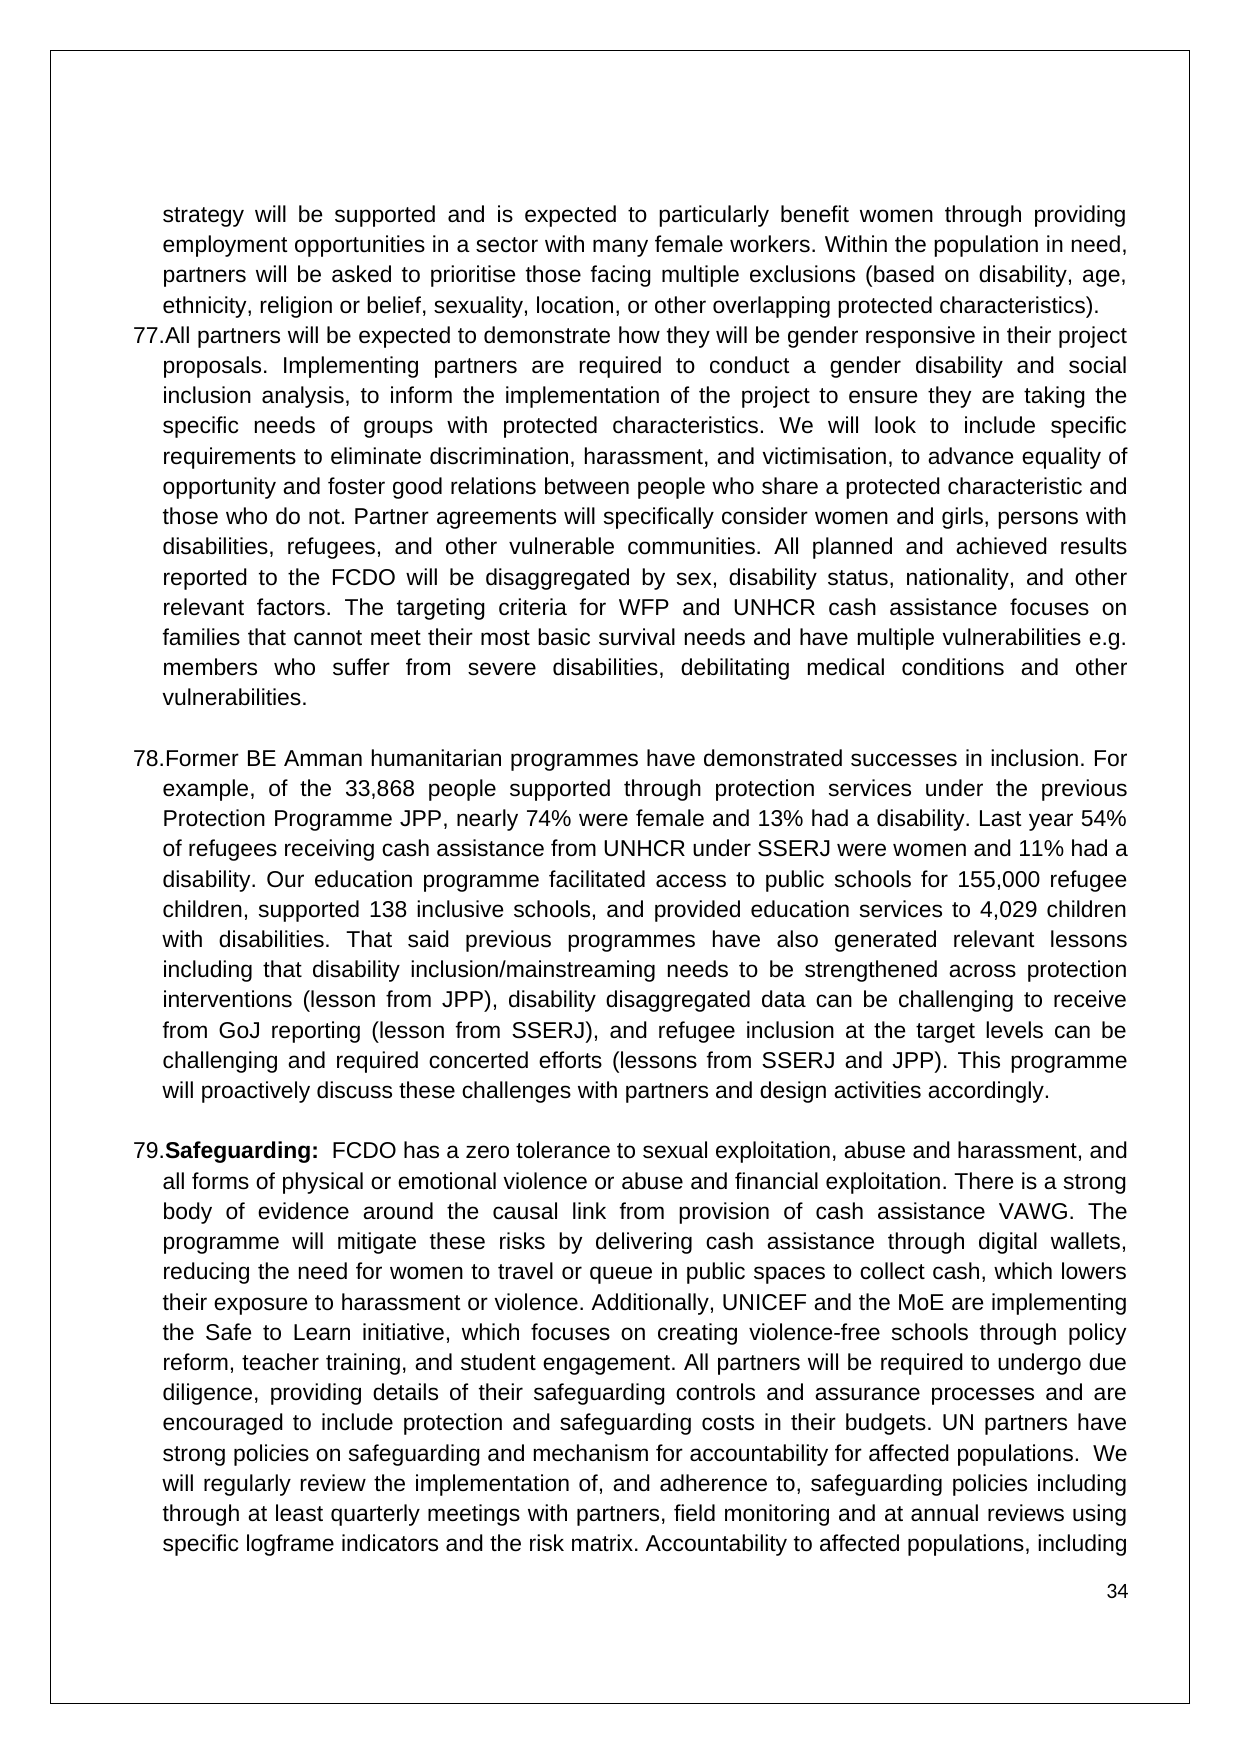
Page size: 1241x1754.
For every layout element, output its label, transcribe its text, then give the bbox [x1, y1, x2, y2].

list Former BE Amman humanitarian programmes have demonstrated successes in inclusion. For example, of the 33,868 people supported through protection services under the previous Protection Programme JPP, nearly 74% were female and 13% had a disability. Last year 54% of refugees receiving cash assistance from UNHCR under SSERJ were women and 11% had a disability. Our education programme facilitated access to public schools for 155,000 refugee children, supported 138 inclusive schools, and provided education services to 4,029 children with disabilities. That said previous programmes have also generated relevant lessons including that disability inclusion/mainstreaming needs to be strengthened across protection interventions (lesson from JPP), disability disaggregated data can be challenging to receive from GoJ reporting (lesson from SSERJ), and refugee inclusion at the target levels can be challenging and required concerted efforts (lessons from SSERJ and JPP). This programme will proactively discuss these challenges with partners and design activities accordingly. [133, 745, 1128, 1103]
list All partners will be expected to demonstrate how they will be gender responsive in their project proposals. Implementing partners are required to conduct a gender disability and social inclusion analysis, to inform the implementation of the project to ensure they are taking the specific needs of groups with protected characteristics. We will look to include specific requirements to eliminate discrimination, harassment, and victimisation, to advance equality of opportunity and foster good relations between people who share a protected characteristic and those who do not. Partner agreements will specifically consider women and girls, persons with disabilities, refugees, and other vulnerable communities. All planned and achieved results reported to the FCDO will be disaggregated by sex, disability status, nationality, and other relevant factors. The targeting criteria for WFP and UNHCR cash assistance focuses on families that cannot meet their most basic survival needs and have multiple vulnerabilities e.g. members who suffer from severe disabilities, debilitating medical conditions and other vulnerabilities. [133, 322, 1128, 711]
list Safeguarding: FCDO has a zero tolerance to sexual exploitation, abuse and harassment, and all forms of physical or emotional violence or abuse and financial exploitation. There is a strong body of evidence around the causal link from provision of cash assistance VAWG. The programme will mitigate these risks by delivering cash assistance through digital wallets, reducing the need for women to travel or queue in public spaces to collect cash, which lowers their exposure to harassment or violence. Additionally, UNICEF and the MoE are implementing the Safe to Learn initiative, which focuses on creating violence-free schools through policy reform, teacher training, and student engagement. All partners will be required to undergo due diligence, providing details of their safeguarding controls and assurance processes and are encouraged to include protection and safeguarding costs in their budgets. UN partners have strong policies on safeguarding and mechanism for accountability for affected populations. We will regularly review the implementation of, and adherence to, safeguarding policies including through at least quarterly meetings with partners, field monitoring and at annual reviews using specific logframe indicators and the risk matrix. Accountability to affected populations, including [133, 1137, 1128, 1557]
list strategy will be supported and is expected to particularly benefit women through providing employment opportunities in a sector with many female workers. Within the population in need, partners will be asked to prioritise those facing multiple exclusions (based on disability, age, ethnicity, religion or belief, sexuality, location, or other overlapping protected characteristics). [133, 201, 1128, 318]
